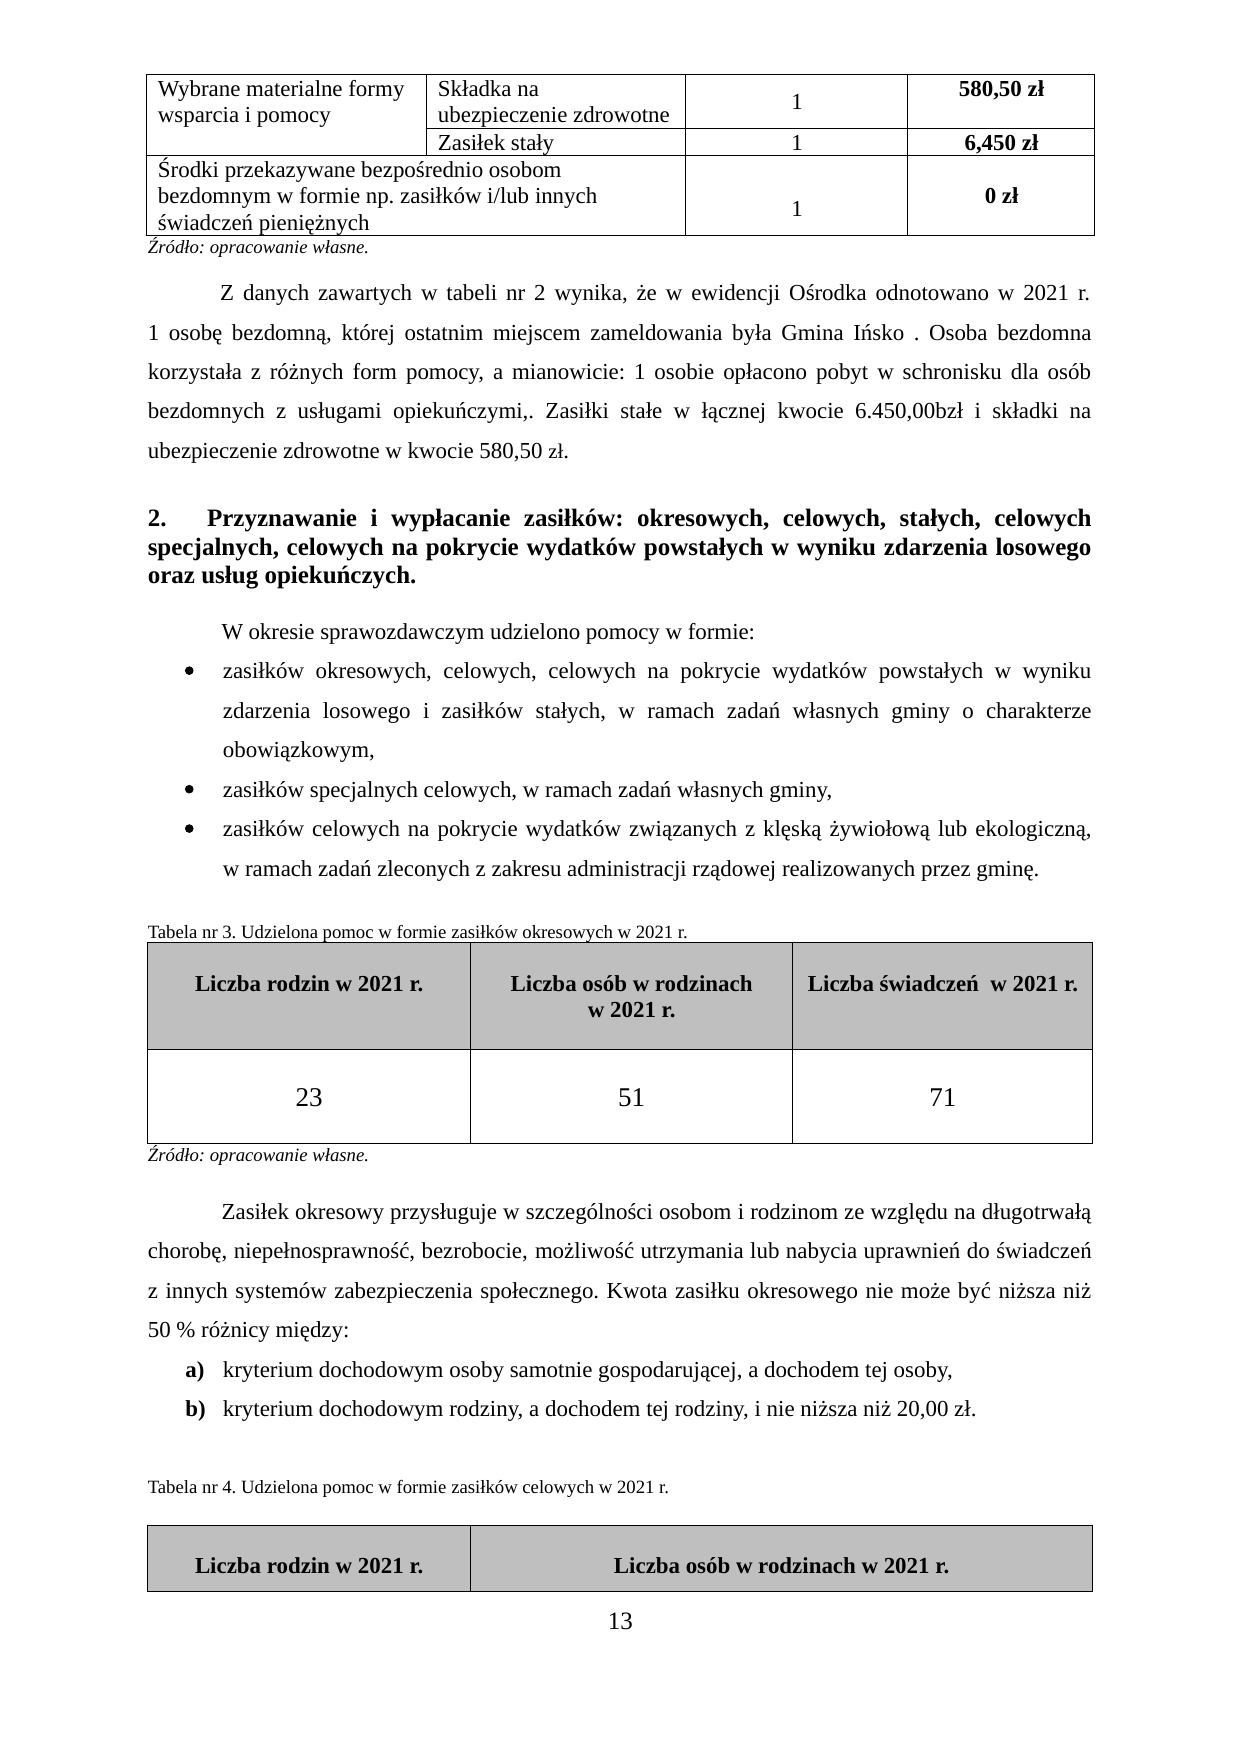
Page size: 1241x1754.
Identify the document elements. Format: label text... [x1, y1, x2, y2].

list 2. Przyznawanie i wypłacanie zasiłków: okresowych, celowych, stałych, celowych specjalnych, celowych na pokrycie wydatków powstałych w wyniku zdarzenia losowego oraz usług opiekuńczych. [148, 503, 1093, 589]
table_cell 0 zł [908, 156, 1094, 235]
table_cell 23 [148, 1050, 470, 1143]
table_cell Składka na ubezpieczenie zdrowotne [427, 75, 685, 127]
list kryterium dochodowym osoby samotnie gospodarującej, a dochodem tej osoby, [185, 1356, 1093, 1382]
table_header Liczba osób w rodzinach w 2021 r. [471, 943, 792, 1049]
table_cell 6,450 zł [908, 129, 1094, 155]
table_cell 1 [686, 129, 907, 155]
table_cell Środki przekazywane bezpośrednio osobom bezdomnym w formie np. zasiłków i/lub innych świadczeń pieniężnych [147, 156, 685, 235]
list zasiłków okresowych, celowych, celowych na pokrycie wydatków powstałych w wyniku zdarzenia losowego i zasiłków stałych, w ramach zadań własnych gminy o charakterze obowiązkowym, [185, 657, 1093, 763]
list zasiłków celowych na pokrycie wydatków związanych z klęską żywiołową lub ekologiczną, w ramach zadań zleconych z zakresu administracji rządowej realizowanych przez gminę. [185, 815, 1093, 881]
text Źródło: opracowanie własne. [148, 1144, 1093, 1166]
table_cell 1 [686, 156, 907, 235]
table_cell 51 [471, 1050, 792, 1143]
table_cell 71 [793, 1050, 1092, 1143]
table_cell 580,50 zł [908, 75, 1094, 127]
table_header Liczba rodzin w 2021 r. [148, 1526, 470, 1591]
table_cell Wybrane materialne formy wsparcia i pomocy [147, 75, 426, 155]
list zasiłków specjalnych celowych, w ramach zadań własnych gminy, [185, 776, 1093, 802]
table_header Liczba osób w rodzinach w 2021 r. [471, 1526, 1092, 1591]
list kryterium dochodowym rodziny, a dochodem tej rodziny, i nie niższa niż 20,00 zł. [185, 1395, 1093, 1422]
table_cell Zasiłek stały [427, 129, 685, 155]
text Źródło: opracowanie własne. [148, 236, 1093, 258]
text Tabela nr 4. Udzielona pomoc w formie zasiłków celowych w 2021 r. [148, 1476, 1093, 1497]
table_cell 1 [686, 75, 907, 127]
text Z danych zawartych w tabeli nr 2 wynika, że w ewidencji Ośrodka odnotowano w 2021 r. 1 osobę bezdomną, której ostatnim miejscem zameldowania była Gmina Ińsko . Osoba bezdomna korzystała z różnych form pomocy, a mianowicie: 1 osobie opłacono pobyt w schronisku dla osób bezdomnych z usługami opiekuńczymi,. Zasiłki stałe w łącznej kwocie 6.450,00bzł i składki na ubezpieczenie zdrowotne w kwocie 580,50 zł. [148, 279, 1093, 463]
text Tabela nr 3. Udzielona pomoc w formie zasiłków okresowych w 2021 r. [148, 921, 1093, 942]
table_header Liczba świadczeń w 2021 r. [793, 943, 1092, 1049]
text Zasiłek okresowy przysługuje w szczególności osobom i rodzinom ze względu na długotrwałą chorobę, niepełnosprawność, bezrobocie, możliwość utrzymania lub nabycia uprawnień do świadczeń z innych systemów zabezpieczenia społecznego. Kwota zasiłku okresowego nie może być niższa niż 50 % różnicy między: [148, 1198, 1093, 1343]
text W okresie sprawozdawczym udzielono pomocy w formie: [148, 618, 1093, 644]
table_header Liczba rodzin w 2021 r. [148, 943, 470, 1049]
